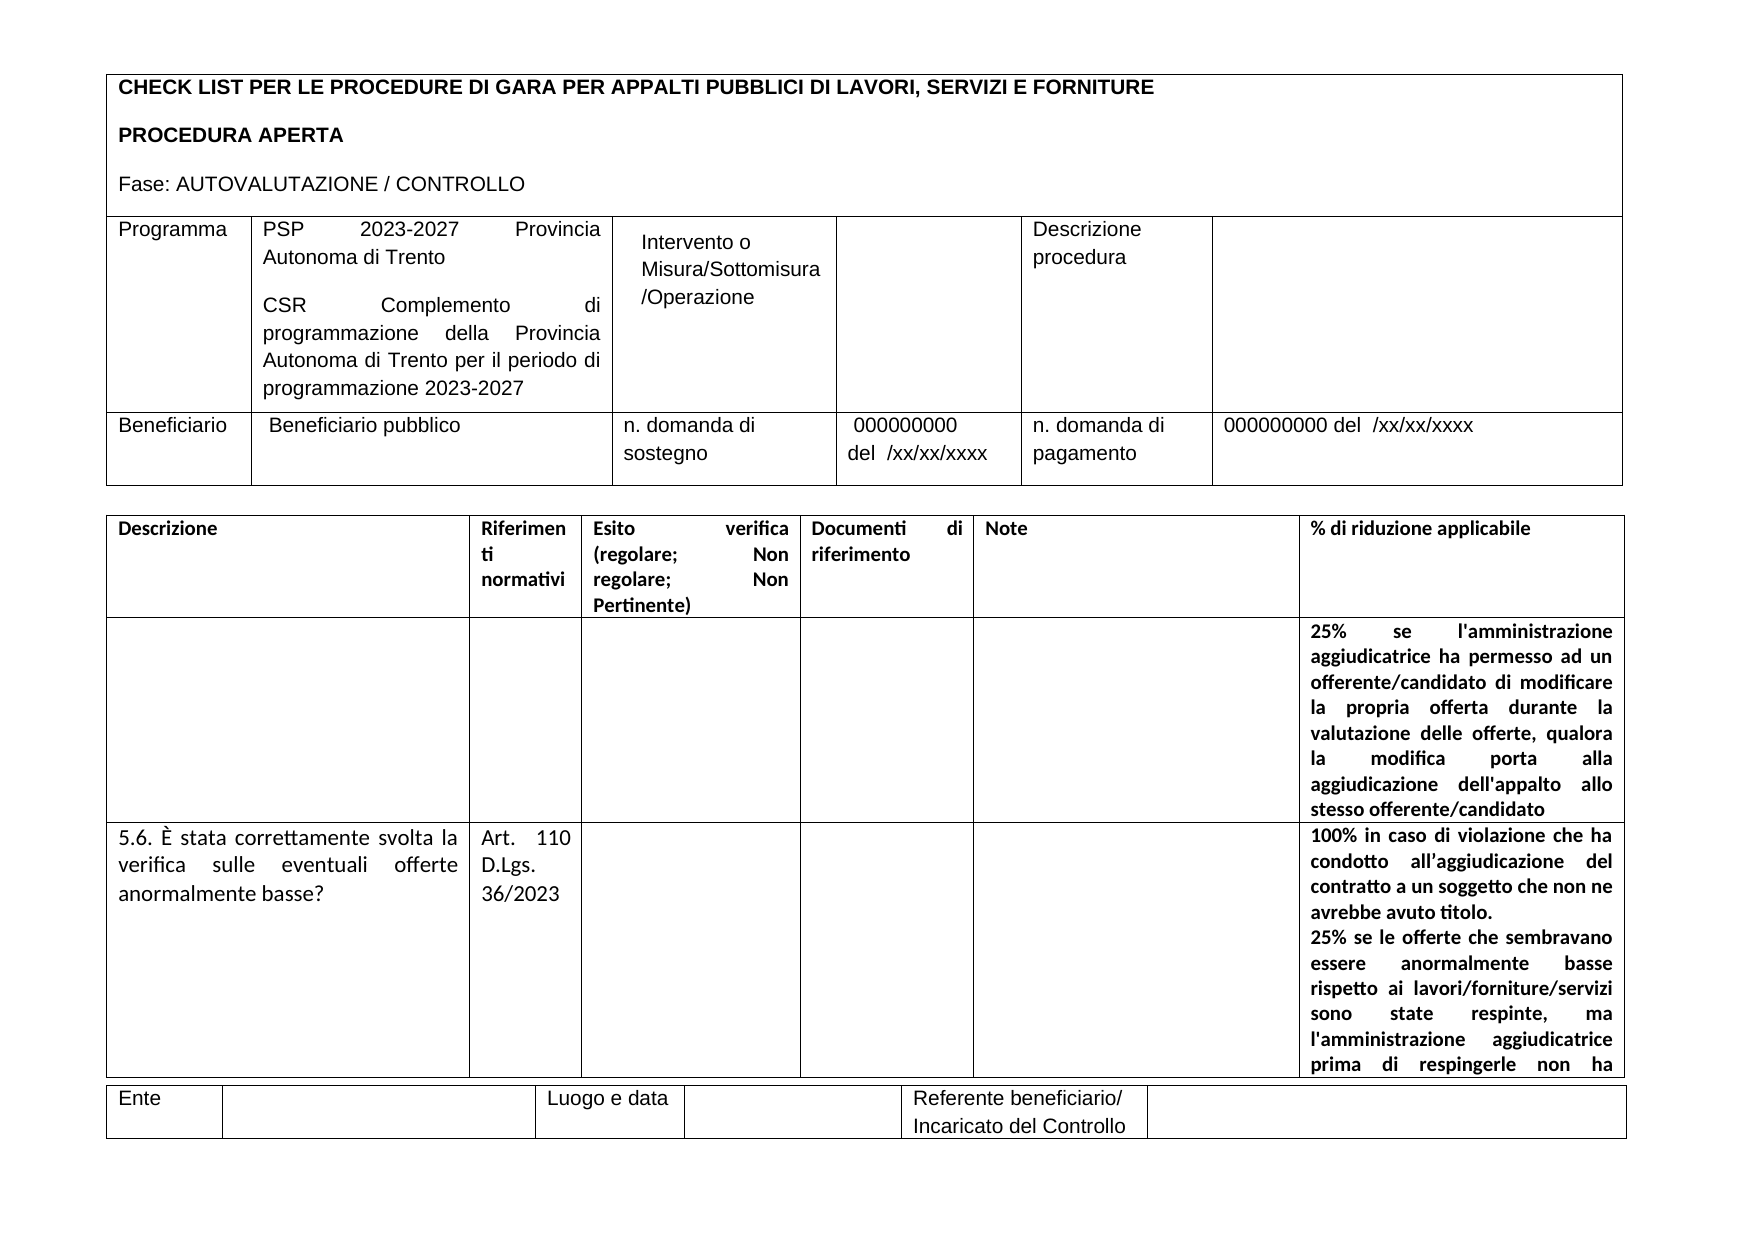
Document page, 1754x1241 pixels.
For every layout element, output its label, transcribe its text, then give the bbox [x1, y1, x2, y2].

table_cell 25% se l'amministrazione aggiudicatrice ha permesso ad un offerente/candidato di modificare la propria offerta durante la valutazione delle offerte, qualora la modifica porta alla aggiudicazione dell'appalto allo stesso offerente/candidato [1300, 618, 1624, 822]
table_header % di riduzione applicabile [1300, 516, 1624, 617]
table_header Note [974, 516, 1299, 617]
table_cell [801, 618, 973, 822]
table_cell [107, 618, 469, 822]
table_header Riferimenti normativi [470, 516, 581, 617]
table_header Descrizione [107, 516, 469, 617]
table_cell [582, 823, 800, 1077]
table_cell [801, 823, 973, 1077]
table_cell 100% in caso di violazione che ha condotto all’aggiudicazione del contratto a un soggetto che non ne avrebbe avuto titolo. 25% se le offerte che sembravano essere anormalmente basse rispetto ai lavori/forniture/servizi sono state respinte, ma l'amministrazione aggiudicatrice prima di respingerle non ha [1300, 823, 1624, 1077]
table_cell 5.6. È stata correttamente svolta la verifica sulle eventuali offerte anormalmente basse? [107, 823, 469, 1077]
table_cell [974, 823, 1299, 1077]
table_cell [470, 618, 581, 822]
table_header Esito verifica (regolare; Non regolare; Non Pertinente) [582, 516, 800, 617]
table_header Documenti di riferimento [801, 516, 973, 617]
table_cell Art. 110 D.Lgs. 36/2023 [470, 823, 581, 1077]
table_cell [582, 618, 800, 822]
table_cell [974, 618, 1299, 822]
